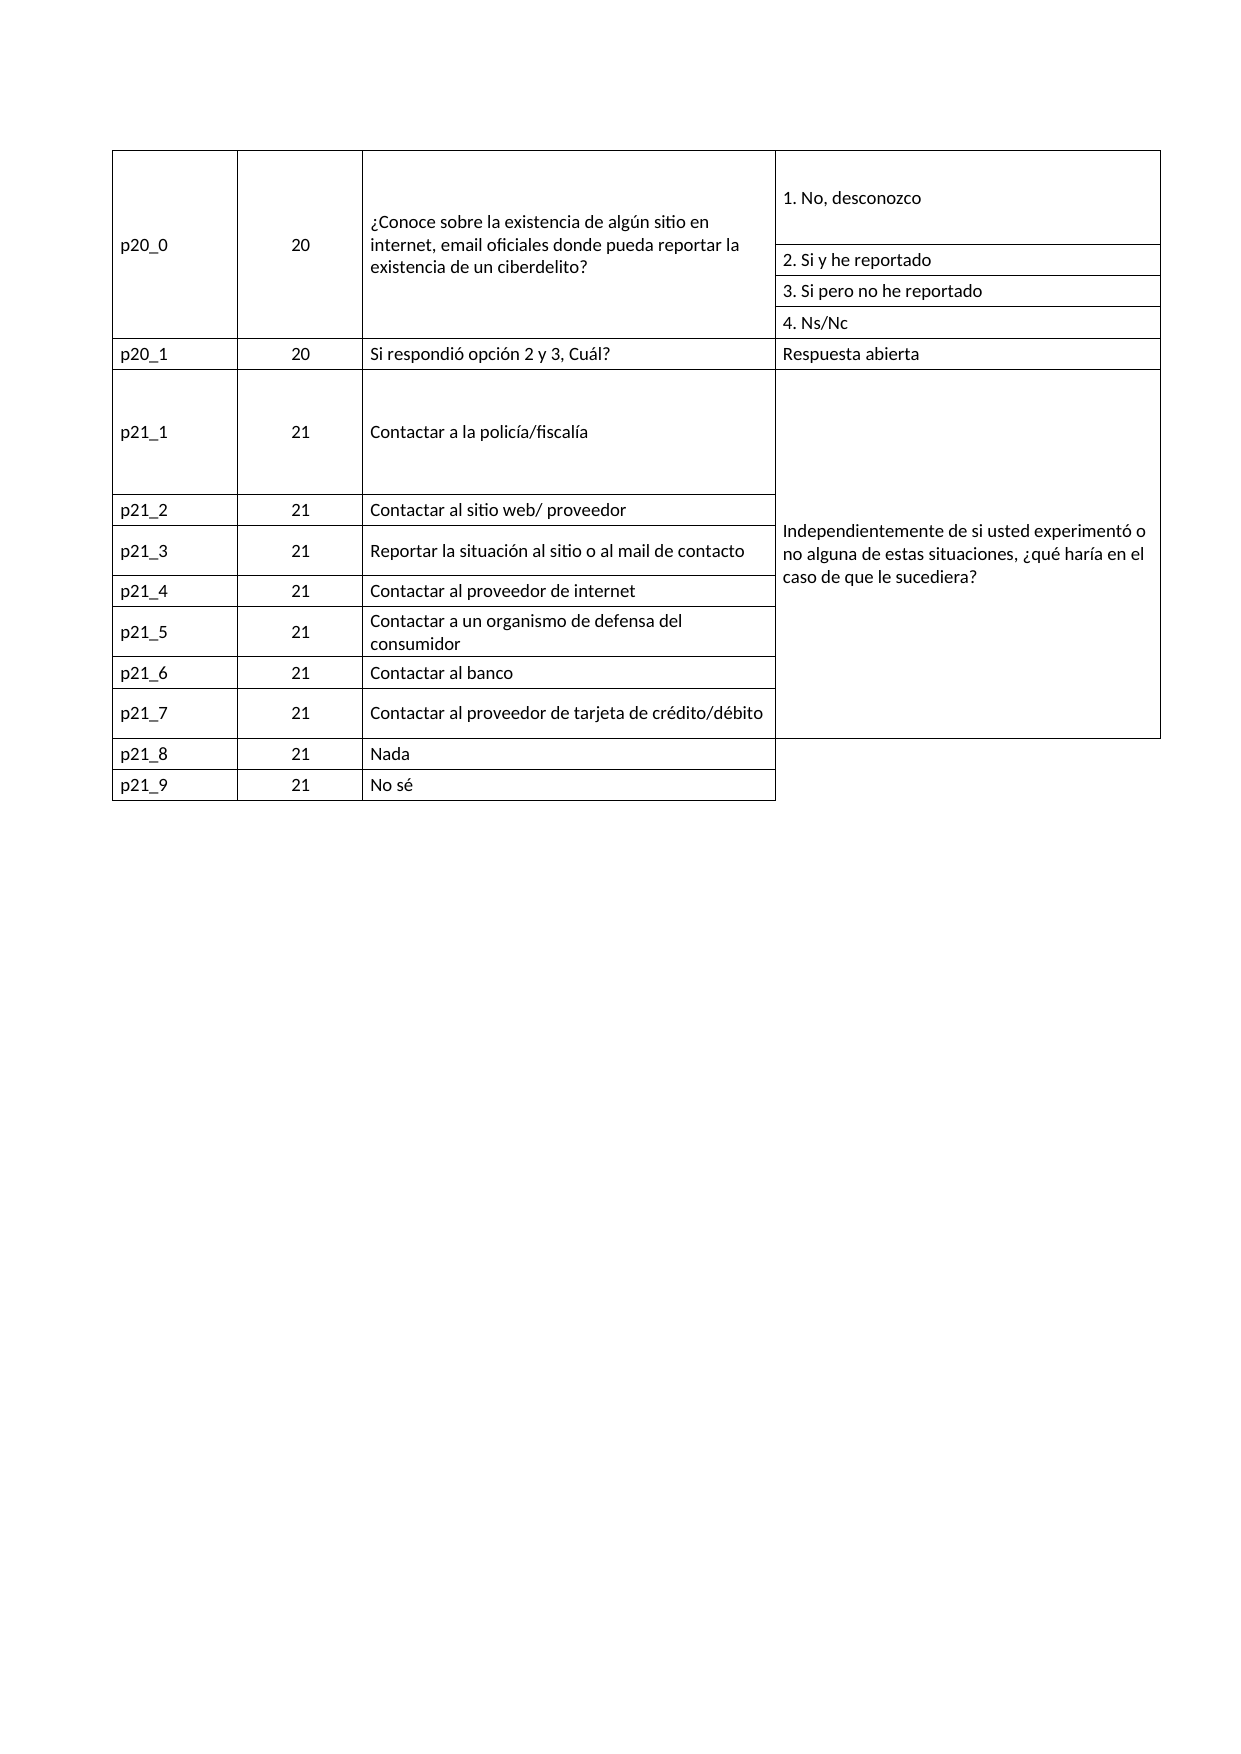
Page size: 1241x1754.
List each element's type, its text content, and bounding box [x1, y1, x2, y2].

table_cell No sé [363, 770, 775, 800]
table_cell Contactar a un organismo de defensa del consumidor [363, 607, 775, 656]
table_cell Contactar al banco [363, 657, 775, 687]
table_cell p21_5 [113, 607, 237, 656]
table_cell 21 [238, 770, 362, 800]
table_cell 21 [238, 495, 362, 525]
table_cell 20 [238, 339, 362, 369]
table_cell 1. No, desconozco [776, 151, 1160, 244]
table_cell 21 [238, 607, 362, 656]
table_cell Contactar al sitio web/ proveedor [363, 495, 775, 525]
table_cell Contactar al proveedor de internet [363, 576, 775, 606]
table_cell p21_4 [113, 576, 237, 606]
table_cell 21 [238, 370, 362, 494]
table_cell Independientemente de si usted experimentó o no alguna de estas situaciones, ¿qué haría en el caso de que le sucediera? [776, 370, 1160, 737]
table_cell Nada [363, 739, 775, 769]
table_cell 4. Ns/Nc [776, 307, 1160, 337]
table_cell p20_0 [113, 151, 237, 337]
table_cell p21_9 [113, 770, 237, 800]
table_cell p21_8 [113, 739, 237, 769]
table_cell 2. Si y he reportado [776, 245, 1160, 275]
table_cell p21_1 [113, 370, 237, 494]
table_cell 3. Si pero no he reportado [776, 276, 1160, 306]
table_cell Contactar al proveedor de tarjeta de crédito/débito [363, 689, 775, 737]
table_cell 21 [238, 657, 362, 687]
table_cell Reportar la situación al sitio o al mail de contacto [363, 526, 775, 575]
table_cell p20_1 [113, 339, 237, 369]
table_cell p21_2 [113, 495, 237, 525]
table_cell p21_3 [113, 526, 237, 575]
table_cell 21 [238, 576, 362, 606]
table_cell 21 [238, 526, 362, 575]
table_cell p21_7 [113, 689, 237, 737]
table_cell 21 [238, 739, 362, 769]
table_cell Si respondió opción 2 y 3, Cuál? [363, 339, 775, 369]
table_cell Contactar a la policía/fiscalía [363, 370, 775, 494]
table_cell ¿Conoce sobre la existencia de algún sitio en internet, email oficiales donde pueda reportar la existencia de un ciberdelito? [363, 151, 775, 337]
table_cell Respuesta abierta [776, 339, 1160, 369]
table_cell 21 [238, 689, 362, 737]
table_cell 20 [238, 151, 362, 337]
table_cell p21_6 [113, 657, 237, 687]
